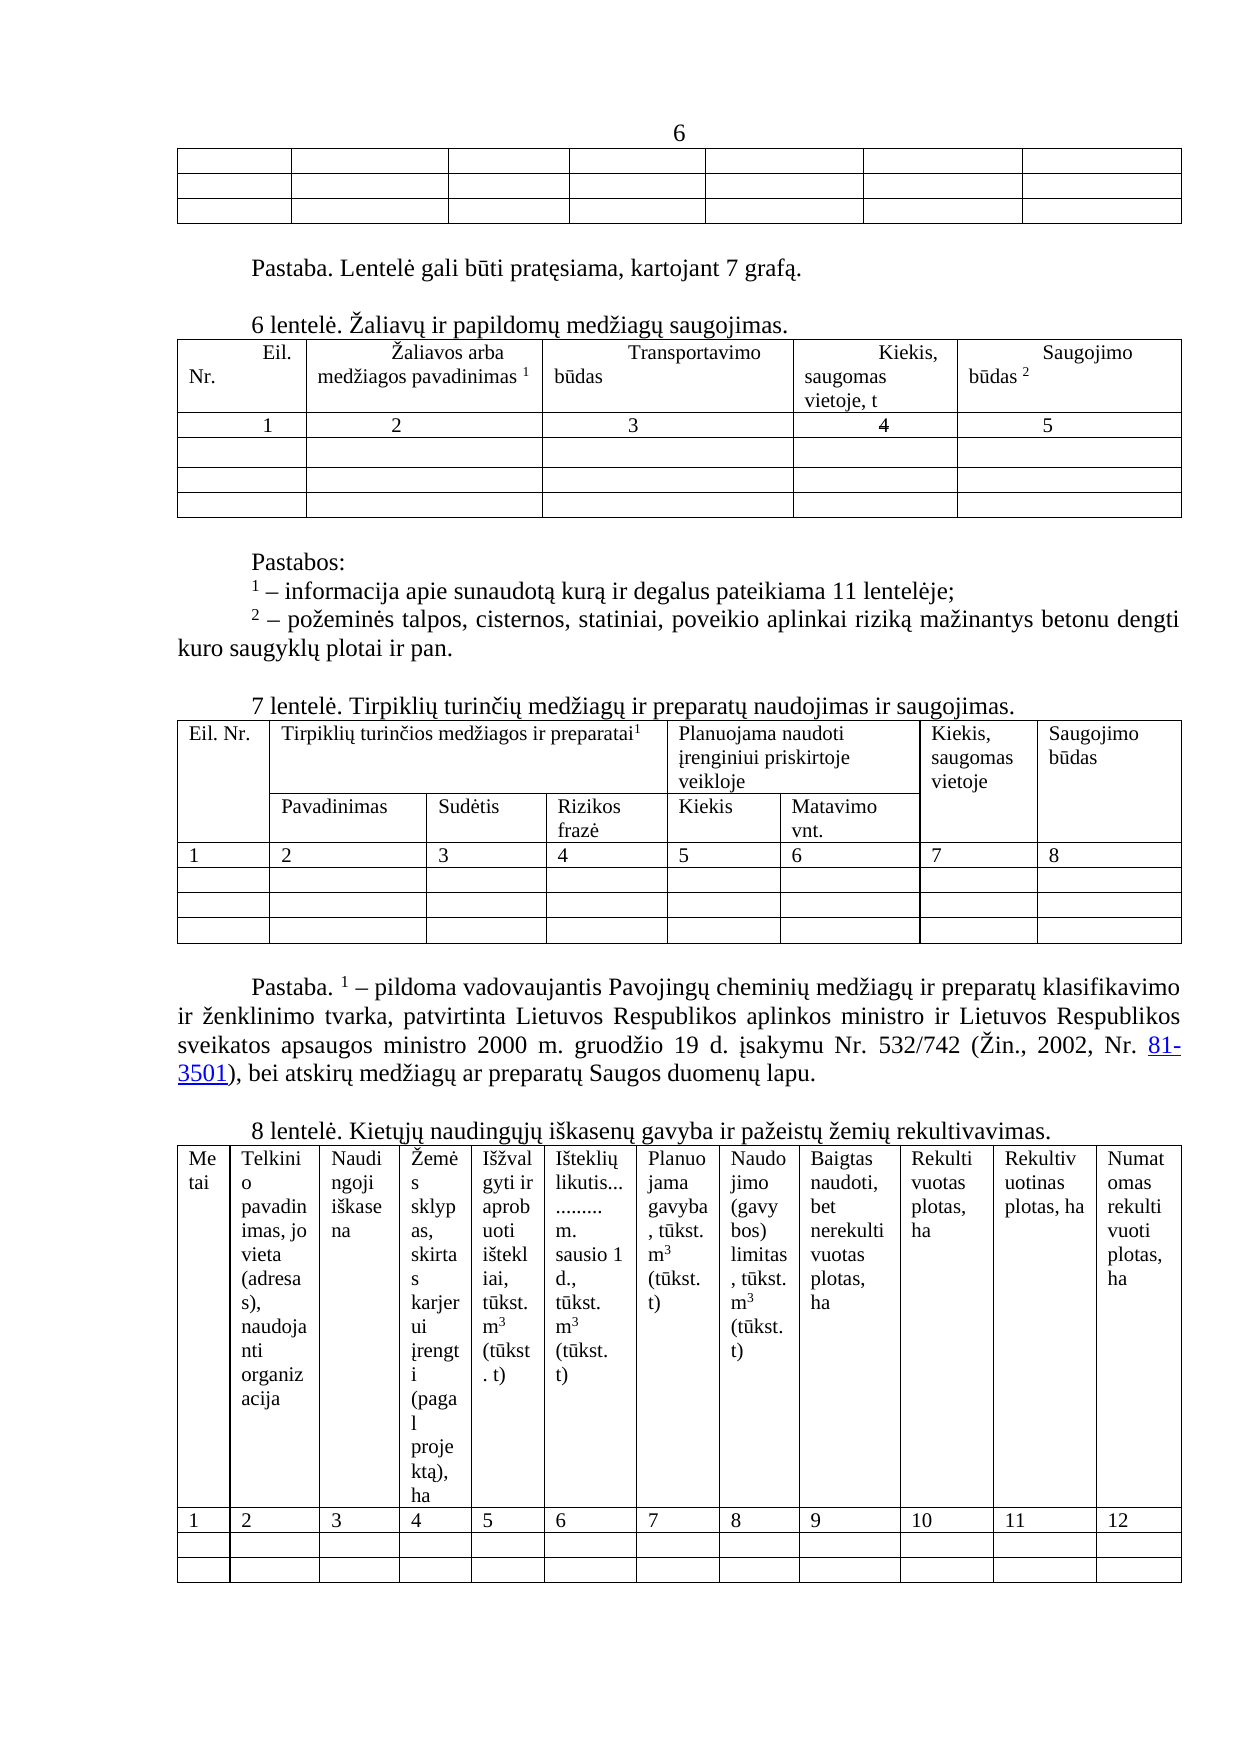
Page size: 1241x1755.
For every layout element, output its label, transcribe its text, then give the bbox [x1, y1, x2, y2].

table_cell [720, 1558, 799, 1582]
table_cell [958, 438, 1181, 467]
text 7 lentelė. Tirpiklių turinčių medžiagų ir preparatų naudojimas ir saugojimas. [177, 691, 1181, 719]
table_cell [178, 149, 291, 173]
table_cell 3 [543, 413, 793, 437]
table_cell [706, 199, 863, 223]
table_cell [427, 868, 546, 892]
table_cell [545, 1558, 636, 1582]
table_cell 5 [668, 843, 780, 867]
table_cell [178, 493, 306, 517]
table_cell [543, 468, 793, 492]
table_cell 4 [547, 843, 667, 867]
table_cell [570, 199, 705, 223]
table_cell [901, 1533, 993, 1557]
table_cell Kiekis [668, 794, 780, 842]
table_cell [1038, 918, 1181, 942]
table_cell Sudėtis [427, 794, 546, 842]
table_cell [1023, 174, 1181, 198]
table_header Išteklių likutis............ m. sausio 1 d., tūkst. m3 (tūkst. t) [545, 1146, 636, 1507]
table_cell [668, 868, 780, 892]
table_cell [1023, 199, 1181, 223]
table_cell [178, 174, 291, 198]
table_cell 1 [178, 843, 269, 867]
table_cell [1038, 868, 1181, 892]
table_cell [921, 893, 1037, 917]
table_cell [864, 149, 1022, 173]
table_cell 5 [958, 413, 1181, 437]
table_cell [1023, 149, 1181, 173]
table_header Kiekis, saugomas vietoje [921, 721, 1037, 842]
table_cell 9 [800, 1508, 900, 1532]
table_cell [668, 918, 780, 942]
table_cell [781, 893, 919, 917]
table_cell [270, 868, 426, 892]
table_header Išžvalgyti ir aprobuoti ištekliai, tūkst. m3 (tūkst. t) [472, 1146, 544, 1507]
table_header Numatomas rekultivuoti plotas, ha [1097, 1146, 1181, 1507]
table_cell 2 [307, 413, 542, 437]
table_header Kiekis, saugomas vietoje, t [794, 340, 957, 412]
table_cell [427, 893, 546, 917]
table_cell 1 [178, 413, 306, 437]
table_cell 2 [231, 1508, 319, 1532]
table_header Baigtas naudoti, bet nerekultivuotas plotas, ha [800, 1146, 900, 1507]
table_cell [781, 918, 919, 942]
table_cell [472, 1558, 544, 1582]
table_cell 8 [1038, 843, 1181, 867]
table_cell [637, 1533, 719, 1557]
table_cell [307, 468, 542, 492]
table_header Saugojimo būdas [1038, 721, 1181, 842]
table_header Transportavimo būdas [543, 340, 793, 412]
table_cell [570, 174, 705, 198]
table_cell [292, 199, 448, 223]
table_cell [958, 493, 1181, 517]
table_cell 10 [901, 1508, 993, 1532]
table_cell [178, 468, 306, 492]
table_header Planuojama gavyba, tūkst. m3 (tūkst. t) [637, 1146, 719, 1507]
table_header Naudingoji iškasena [320, 1146, 399, 1507]
table_cell 8 [720, 1508, 799, 1532]
table_cell Pavadinimas [270, 794, 426, 842]
table_cell 12 [1097, 1508, 1181, 1532]
table_cell [794, 438, 957, 467]
table_cell [547, 893, 667, 917]
table_cell [400, 1558, 471, 1582]
table_cell [794, 468, 957, 492]
table_header Žaliavos arba medžiagos pavadinimas 1 [307, 340, 542, 412]
table_cell 6 [545, 1508, 636, 1532]
table_cell [794, 493, 957, 517]
table_cell [178, 199, 291, 223]
table_cell 7 [637, 1508, 719, 1532]
table_cell [178, 1558, 229, 1582]
table_header Eil. Nr. [178, 721, 269, 842]
table_cell [545, 1533, 636, 1557]
table_cell [864, 174, 1022, 198]
table_cell [320, 1558, 399, 1582]
text Pastaba. Lentelė gali būti pratęsiama, kartojant 7 grafą. [177, 253, 1181, 281]
table_cell [994, 1533, 1096, 1557]
table_cell [543, 493, 793, 517]
table_cell 7 [921, 843, 1037, 867]
table_cell [292, 174, 448, 198]
table_header Eil. Nr. [178, 340, 306, 412]
table_cell [547, 868, 667, 892]
table_cell Rizikos frazė [547, 794, 667, 842]
table_cell [449, 149, 569, 173]
table_cell [570, 149, 705, 173]
table_cell [668, 893, 780, 917]
table_cell [178, 1533, 229, 1557]
table_header Rekultivuotinas plotas, ha [994, 1146, 1096, 1507]
table_cell [270, 893, 426, 917]
table_cell [178, 893, 269, 917]
table_cell [800, 1558, 900, 1582]
table_cell 5 [472, 1508, 544, 1532]
table_header Saugojimo būdas 2 [958, 340, 1181, 412]
text 1 – informacija apie sunaudotą kurą ir degalus pateikiama 11 lentelėje; [177, 576, 1181, 604]
table_header Metai [178, 1146, 229, 1507]
table_cell [320, 1533, 399, 1557]
table_header Tirpiklių turinčios medžiagos ir preparatai1 [270, 721, 667, 793]
table_cell [706, 149, 863, 173]
table_cell 1 [178, 1508, 229, 1532]
table_cell [706, 174, 863, 198]
table_cell [720, 1533, 799, 1557]
table_cell 3 [427, 843, 546, 867]
table_cell [231, 1533, 319, 1557]
table_cell [400, 1533, 471, 1557]
table_cell [307, 438, 542, 467]
table_cell [307, 493, 542, 517]
table_cell [231, 1558, 319, 1582]
table_cell [1038, 893, 1181, 917]
table_header Žemės sklypas, skirtas karjerui įrengti (pagal projektą), ha [400, 1146, 471, 1507]
text 6 lentelė. Žaliavų ir papildomų medžiagų saugojimas. [177, 310, 1181, 339]
table_header Naudojimo (gavybos) limitas, tūkst. m3 (tūkst. t) [720, 1146, 799, 1507]
table_cell [449, 199, 569, 223]
table_header Planuojama naudoti įrenginiui priskirtoje veikloje [668, 721, 919, 793]
table_cell 6 [781, 843, 919, 867]
table_cell [449, 174, 569, 198]
text Pastaba. 1 – pildoma vadovaujantis Pavojingų cheminių medžiagų ir preparatų klasifikavimo ir ženklinimo tvarka, patvirtinta Lietuvos Respublikos aplinkos ministro ir Lietuvos Respublikos sveikatos apsaugos ministro 2000 m. gruodžio 19 d. įsakymu Nr. 532/742 (Žin., 2002, Nr. 81-3501), bei atskirų medžiagų ar preparatų Saugos duomenų lapu. [177, 972, 1181, 1087]
table_cell [921, 918, 1037, 942]
text 8 lentelė. Kietųjų naudingųjų iškasenų gavyba ir pažeistų žemių rekultivavimas. [177, 1116, 1181, 1145]
table_cell [781, 868, 919, 892]
table_cell 4 [794, 413, 957, 437]
table_cell [1097, 1533, 1181, 1557]
text Pastabos: [177, 547, 1181, 576]
table_cell [1097, 1558, 1181, 1582]
table_cell 4 [400, 1508, 471, 1532]
table_cell [637, 1558, 719, 1582]
table_cell [921, 868, 1037, 892]
table_cell [901, 1558, 993, 1582]
table_header Rekultivuotas plotas, ha [901, 1146, 993, 1507]
table_cell [547, 918, 667, 942]
table_cell [292, 149, 448, 173]
table_cell 11 [994, 1508, 1096, 1532]
table_cell [800, 1533, 900, 1557]
table_cell [178, 868, 269, 892]
table_cell [427, 918, 546, 942]
table_cell [543, 438, 793, 467]
table_cell [178, 438, 306, 467]
table_cell 3 [320, 1508, 399, 1532]
table_cell Matavimo vnt. [781, 794, 919, 842]
text 2 – požeminės talpos, cisternos, statiniai, poveikio aplinkai riziką mažinantys betonu dengti kuro saugyklų plotai ir pan. [177, 604, 1181, 662]
table_cell 2 [270, 843, 426, 867]
table_cell [864, 199, 1022, 223]
table_cell [270, 918, 426, 942]
table_cell [472, 1533, 544, 1557]
table_cell [178, 918, 269, 942]
table_header Telkinio pavadinimas, jo vieta (adresas), naudojanti organizacija [231, 1146, 319, 1507]
table_cell [958, 468, 1181, 492]
table_cell [994, 1558, 1096, 1582]
